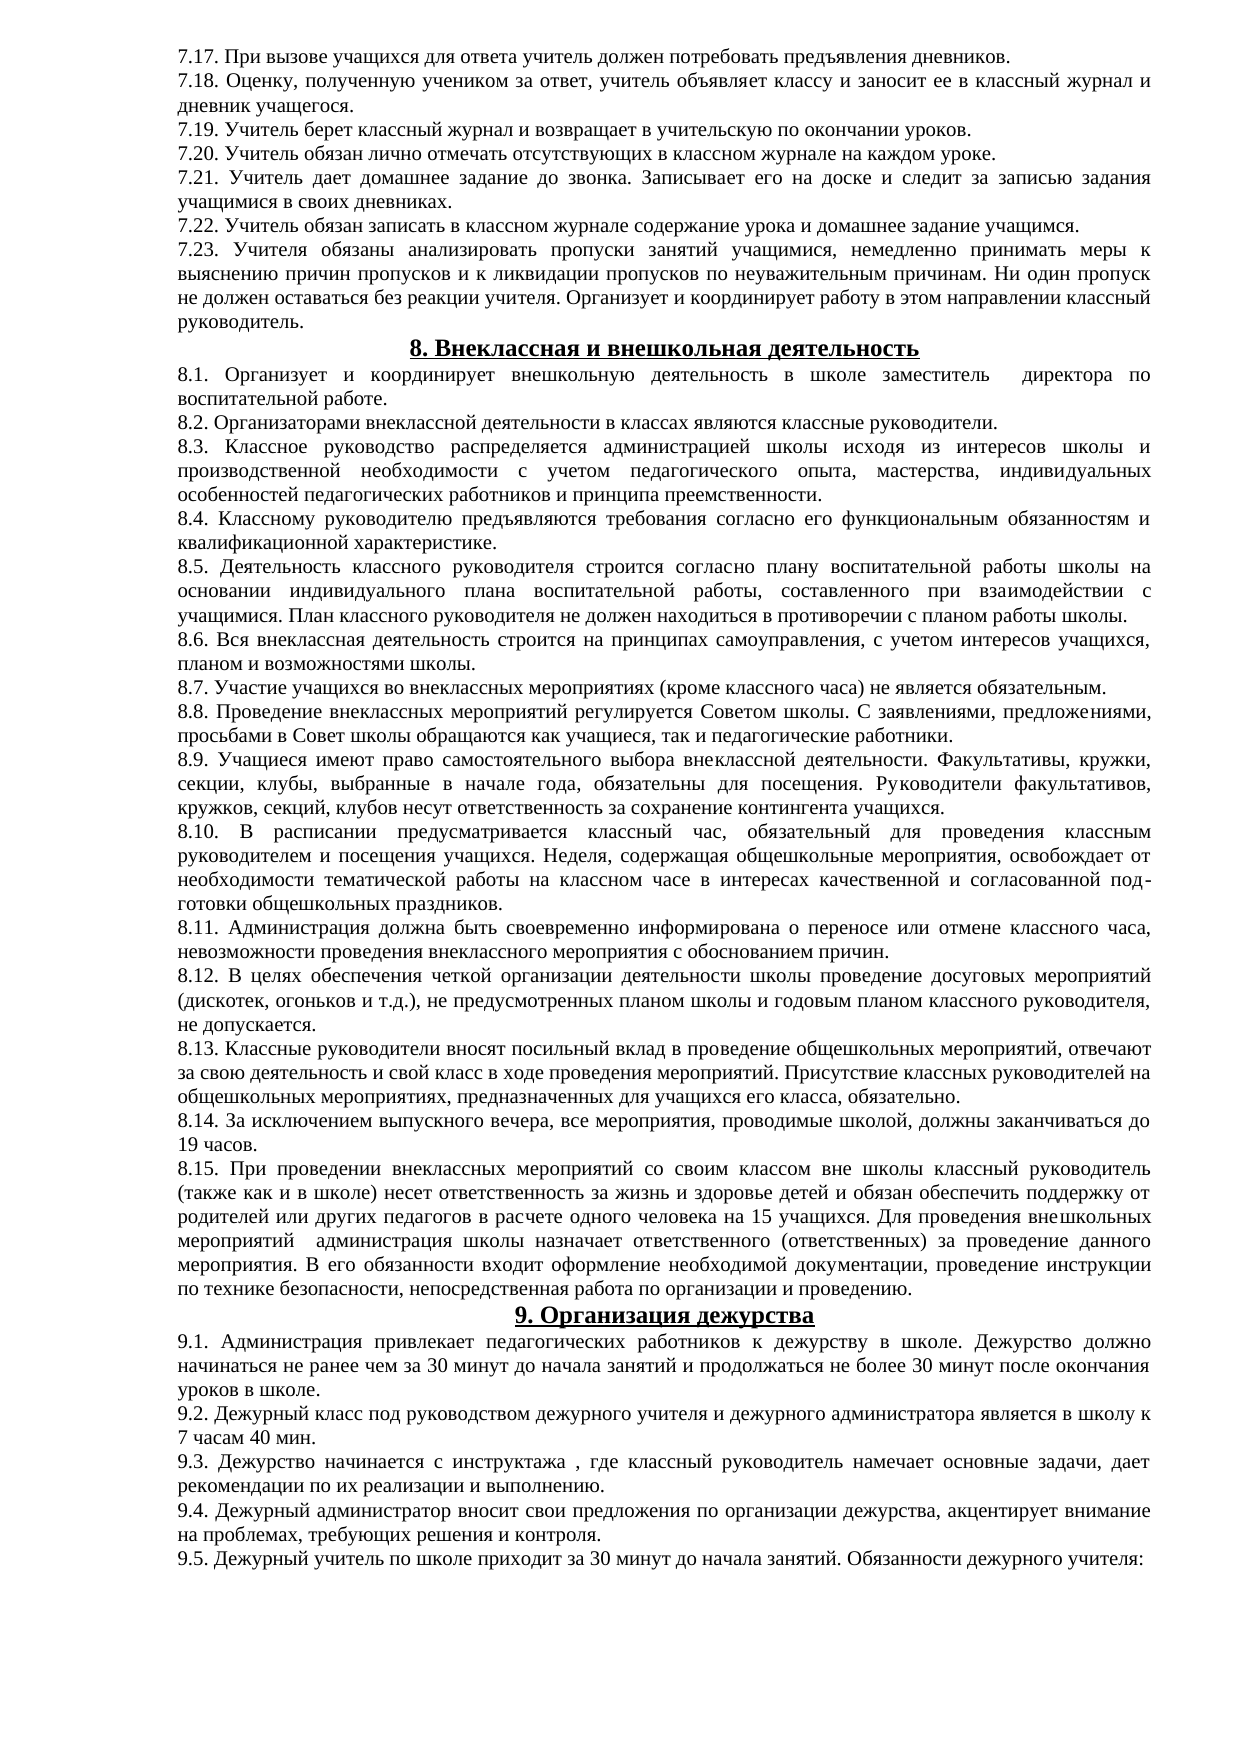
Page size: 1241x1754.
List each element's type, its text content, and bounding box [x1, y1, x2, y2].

text 7.22. Учитель обязан записать в классном журнале содержа­ние урока и домашнее задание учащимся. [177, 213, 1152, 237]
text 7.19. Учитель берет классный журнал и возвращает в учительскую по окончании уроков. [177, 117, 1152, 141]
text 8.14. За исключением выпускного вечера, все мероприятия, проводимые школой, должны заканчиваться до 19 часов. [177, 1108, 1152, 1156]
text 9.4. Дежурный администратор вносит свои предложения по организации дежурства, акцентирует внимание на пробле­мах, требующих решения и контроля. [177, 1497, 1152, 1546]
text 8.5. Деятельность классного руководителя строится соглас­но плану воспитательной работы школы на основании индиви­дуального плана воспитательной работы, составленного при вза­имодействии с учащимися. План классного руководителя не должен находиться в противоречии с планом работы школы. [177, 554, 1152, 627]
text 8.2. Организаторами внеклассной деятельности в классах являются классные руководители. [177, 410, 1152, 434]
text 8.12. В целях обеспечения четкой организации деятельнос­ти школы проведение досуговых мероприятий (дискотек, огонь­ков и т.д.), не предусмотренных планом школы и годовым планом классного руководителя, не допускается. [177, 963, 1152, 1036]
text 7.20. Учитель обязан лично отмечать отсутствующих в класс­ном журнале на каждом уроке. [177, 141, 1152, 165]
text 9.5. Дежурный учитель по школе приходит за 30 минут до начала занятий. Обязанности дежурного учителя: [177, 1546, 1152, 1570]
text 8.6. Вся внеклассная деятельность строится на принципах самоуправления, с учетом интересов учащихся, планом и воз­можностями школы. [177, 627, 1152, 675]
text 8.7. Участие учащихся во внеклассных мероприятиях (кро­ме классного часа) не является обязательным. [177, 675, 1152, 699]
text 8.9. Учащиеся имеют право самостоятельного выбора вне­классной деятельности. Факультативы, кружки, секции, клу­бы, выбранные в начале года, обязательны для посещения. Ру­ководители факультативов, кружков, секций, клубов несут от­ветственность за сохранение контингента учащихся. [177, 747, 1152, 819]
text 8.15. При проведении внеклассных мероприятий со своим классом вне школы классный руководитель (также как и в шко­ле) несет ответственность за жизнь и здоровье детей и обязан обеспечить поддержку от родителей или других педагогов в рас­чете одного человека на 15 учащихся. Для проведения вне­школьных мероприятий администрация школы назначает от­ветственного (ответственных) за проведение данного меропри­ятия. В его обязанности входит оформление необходимой доку­ментации, проведение инструкции по технике безопасности, непосредственная работа по организации и проведению. [177, 1156, 1152, 1300]
text 8.4. Классному руководителю предъявляются требования согласно его функциональным обязанностям и квалификаци­онной характеристике. [177, 506, 1152, 554]
text 7.21. Учитель дает домашнее задание до звонка. Записыва­ет его на доске и следит за записью задания учащимися в своих дневниках. [177, 165, 1152, 213]
text 8.10. В расписании предусматривается классный час, обя­зательный для проведения классным руководителем и посеще­ния учащихся. Неделя, содержащая общешкольные мероприятия, освобождает от необходимости тематической работы на классном часе в интересах качественной и согласованной под­готовки общешкольных праздников. [177, 819, 1152, 915]
text 9.3. Дежурство начинается с инструктажа , где классный руководитель намечает основные задачи, дает реко­мендации по их реализации и выполнению. [177, 1449, 1152, 1497]
text 9. Организация дежурства [177, 1300, 1152, 1329]
text 8. Внеклассная и внешкольная деятельность [177, 333, 1152, 362]
text 7.17. При вызове учащихся для ответа учитель должен по­требовать предъявления дневников. [177, 44, 1152, 68]
text 8.11. Администрация должна быть своевременно информи­рована о переносе или отмене классного часа, невозможности проведения внеклассного мероприятия с обоснованием причин. [177, 915, 1152, 963]
text 9.1. Администрация привлекает педагогических работни­ков к дежурству в школе. Дежурство должно начинаться не ра­нее чем за 30 минут до начала занятий и продолжаться не более 30 минут после окончания уроков в школе. [177, 1329, 1152, 1401]
text 7.18. Оценку, полученную учеником за ответ, учитель объявля­ет классу и заносит ее в классный журнал и дневник учащегося. [177, 68, 1152, 117]
text 9.2. Дежурный класс под руководством дежурного учите­ля и дежурного администратора является в школу к 7 часам 40 мин. [177, 1401, 1152, 1449]
text 7.23. Учителя обязаны анализировать пропуски занятий учащимися, немедленно принимать меры к выяснению причин пропусков и к ликвидации пропусков по неуважительным причинам. Ни один пропуск не должен оставаться без реакции учи­теля. Организует и координирует работу в этом направлении классный руководитель. [177, 237, 1152, 333]
text 8.1. Организует и координирует внешкольную деятельность в школе заместитель директора по воспитательной работе. [177, 362, 1152, 410]
text 8.8. Проведение внеклассных мероприятий регулируется Советом школы. С заявлениями, предложе­ниями, просьбами в Совет школы обращают­ся как учащиеся, так и педагогические работники. [177, 699, 1152, 747]
text 8.13. Классные руководители вносят посильный вклад в про­ведение общешкольных мероприятий, отвечают за свою деятель­ность и свой класс в ходе проведения мероприятий. Присутствие классных руководителей на общешкольных мероприятиях, предназначенных для учащихся его класса, обязательно. [177, 1036, 1152, 1108]
text 8.3. Классное руководство распределяется администрацией школы исходя из интересов школы и производственной необхо­димости с учетом педагогического опыта, мастерства, индиви­дуальных особенностей педагогических работников и принци­па преемственности. [177, 434, 1152, 506]
